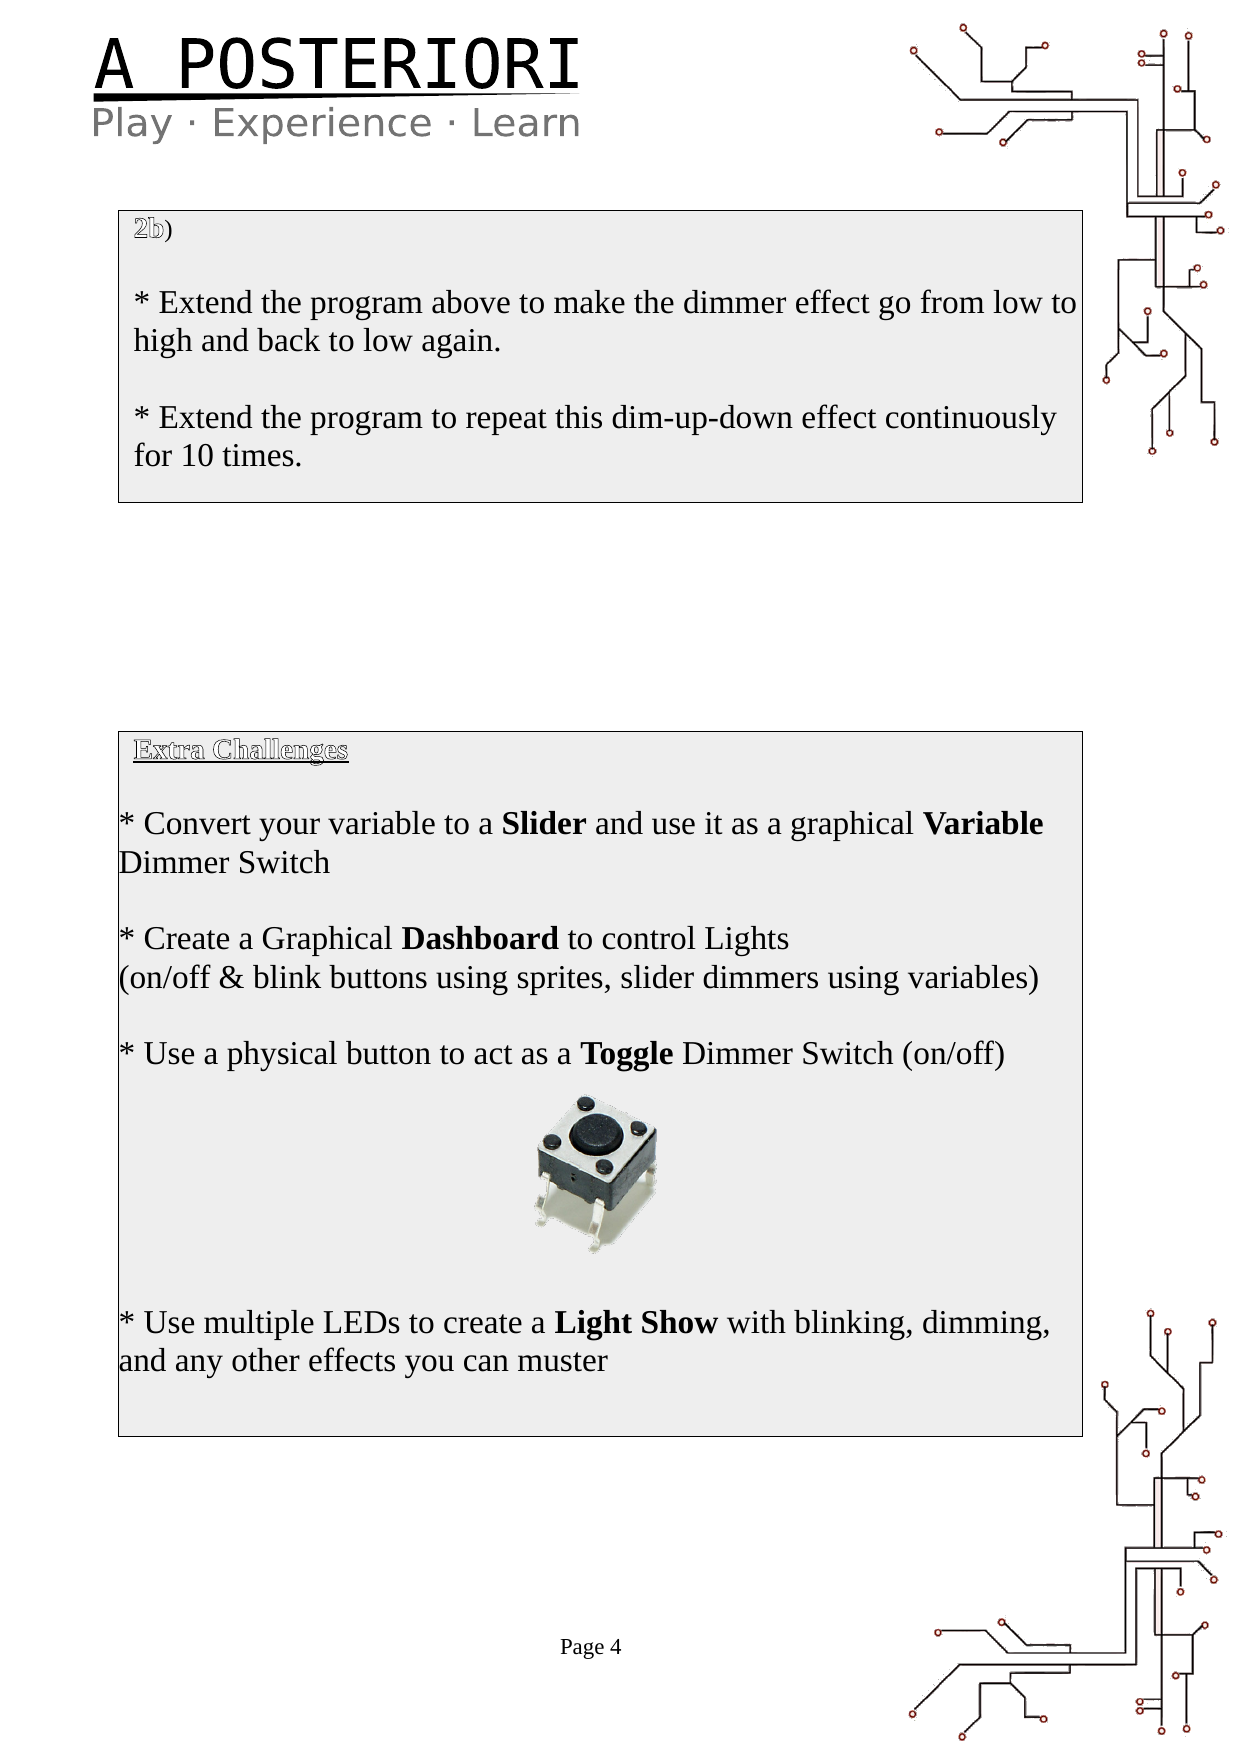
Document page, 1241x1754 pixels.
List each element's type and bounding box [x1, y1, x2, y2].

picture [890, 1286, 1228, 1746]
picture [891, 18, 1230, 478]
picture [481, 1054, 701, 1274]
